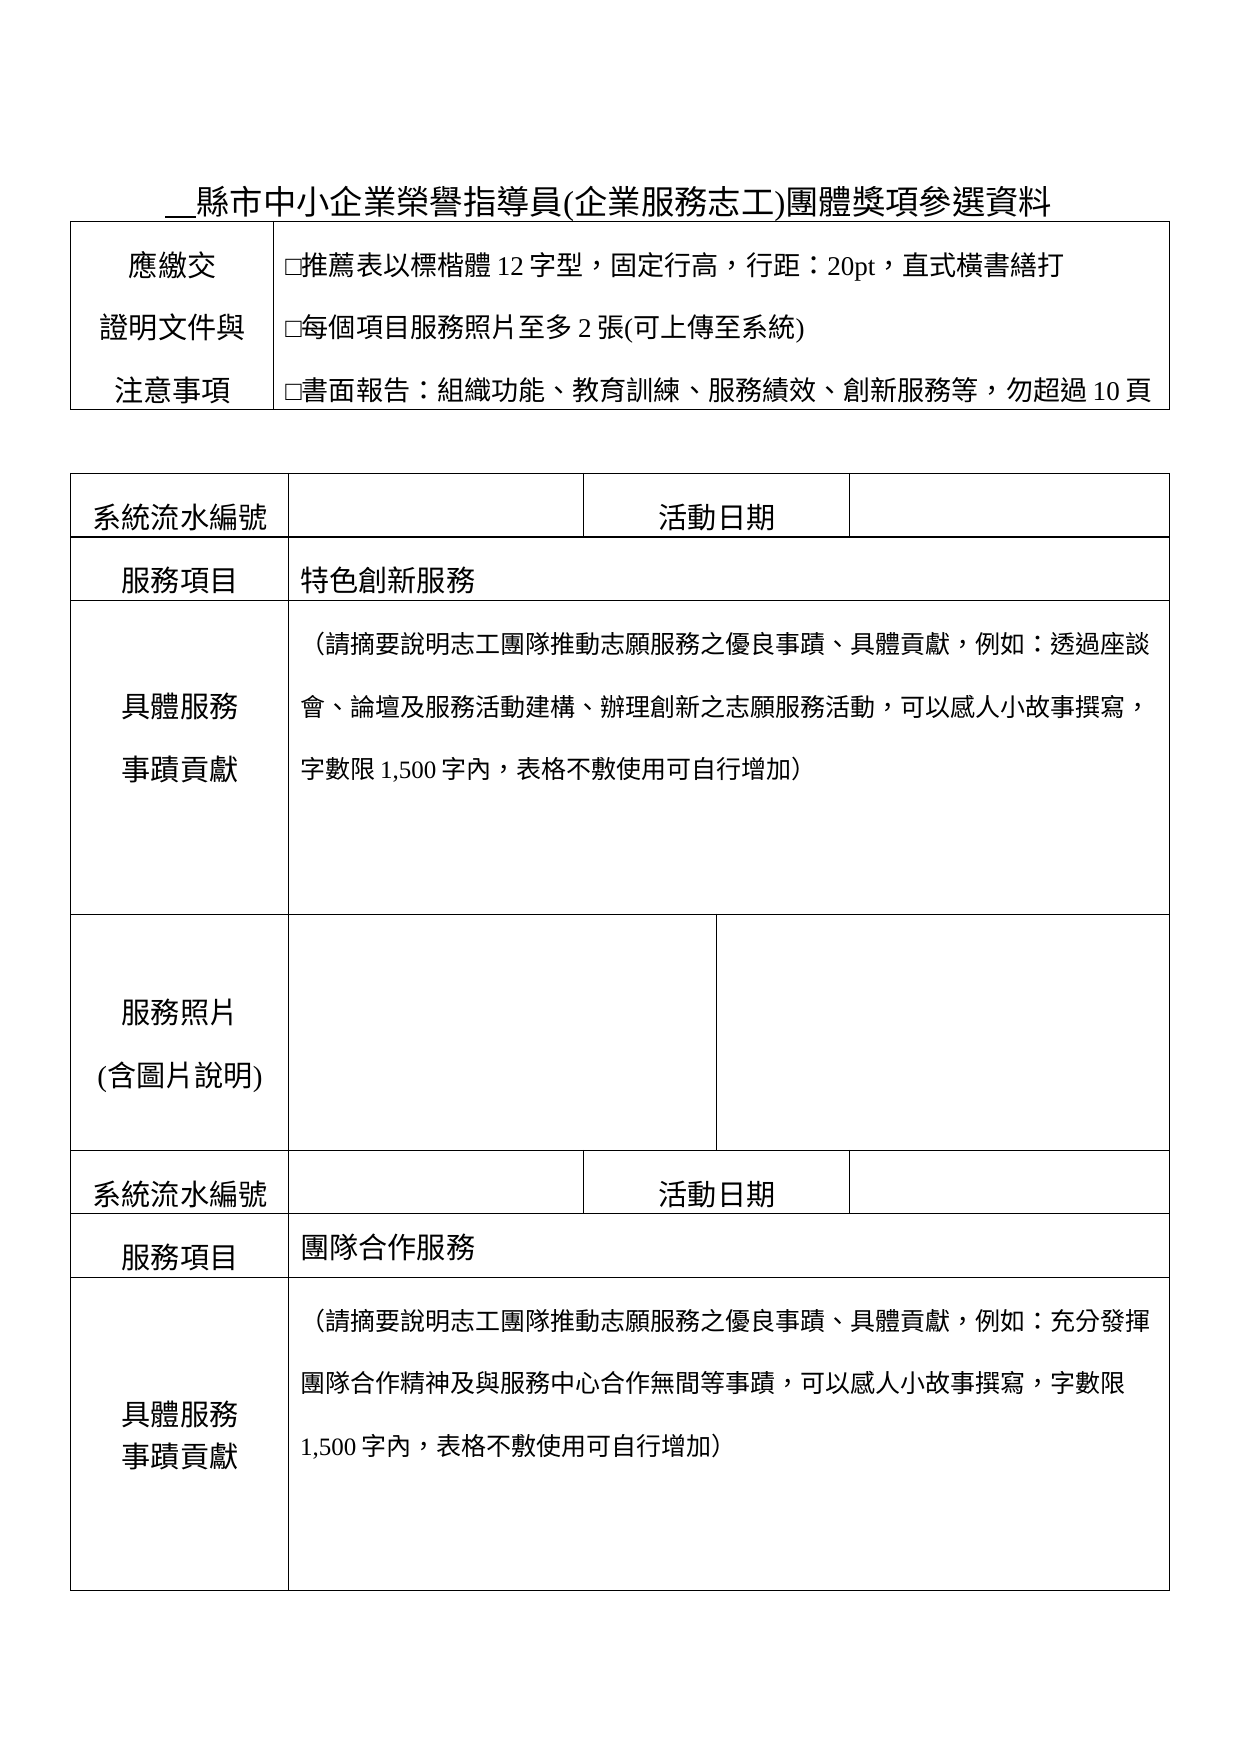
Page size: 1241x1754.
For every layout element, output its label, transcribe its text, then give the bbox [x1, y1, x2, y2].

table_cell 服務項目 [71, 1214, 288, 1277]
table_cell [289, 915, 716, 1150]
table_header □推薦表以標楷體12字型，固定行高，行距：20pt，直式橫書繕打 □每個項目服務照片至多2張(可上傳至系統) □書面報告：組織功能、教育訓練、服務績效、創新服務等，勿超過10頁 [274, 222, 1169, 409]
table_header [850, 474, 1169, 536]
text 縣市中小企業榮譽指導員(企業服務志工)團體獎項參選資料 [128, 158, 1088, 221]
table_cell 服務項目 [71, 538, 288, 600]
table_cell （請摘要說明志工團隊推動志願服務之優良事蹟、具體貢獻，例如：透過座談會、論壇及服務活動建構、辦理創新之志願服務活動，可以感人小故事撰寫，字數限1,500字內，表格不敷使用可自行增加） [289, 601, 1169, 913]
table_cell 服務照片 (含圖片說明) [71, 915, 288, 1150]
table_header 活動日期 [584, 474, 849, 536]
table_cell [717, 915, 1169, 1150]
table_header 系統流水編號 [71, 474, 288, 536]
table_header [289, 474, 583, 536]
table_cell 團隊合作服務 [289, 1214, 1169, 1277]
table_cell （請摘要說明志工團隊推動志願服務之優良事蹟、具體貢獻，例如：充分發揮團隊合作精神及與服務中心合作無間等事蹟，可以感人小故事撰寫，字數限1,500字內，表格不敷使用可自行增加） [289, 1278, 1169, 1590]
table_cell 活動日期 [584, 1151, 849, 1213]
table_cell 具體服務 事蹟貢獻 [71, 601, 288, 913]
table_cell 系統流水編號 [71, 1151, 288, 1213]
table_cell [289, 1151, 583, 1213]
table_header 應繳交 證明文件與 注意事項 [71, 222, 273, 409]
table_cell 具體服務 事蹟貢獻 [71, 1278, 288, 1590]
table_cell [850, 1151, 1169, 1213]
table_cell 特色創新服務 [289, 538, 1169, 600]
